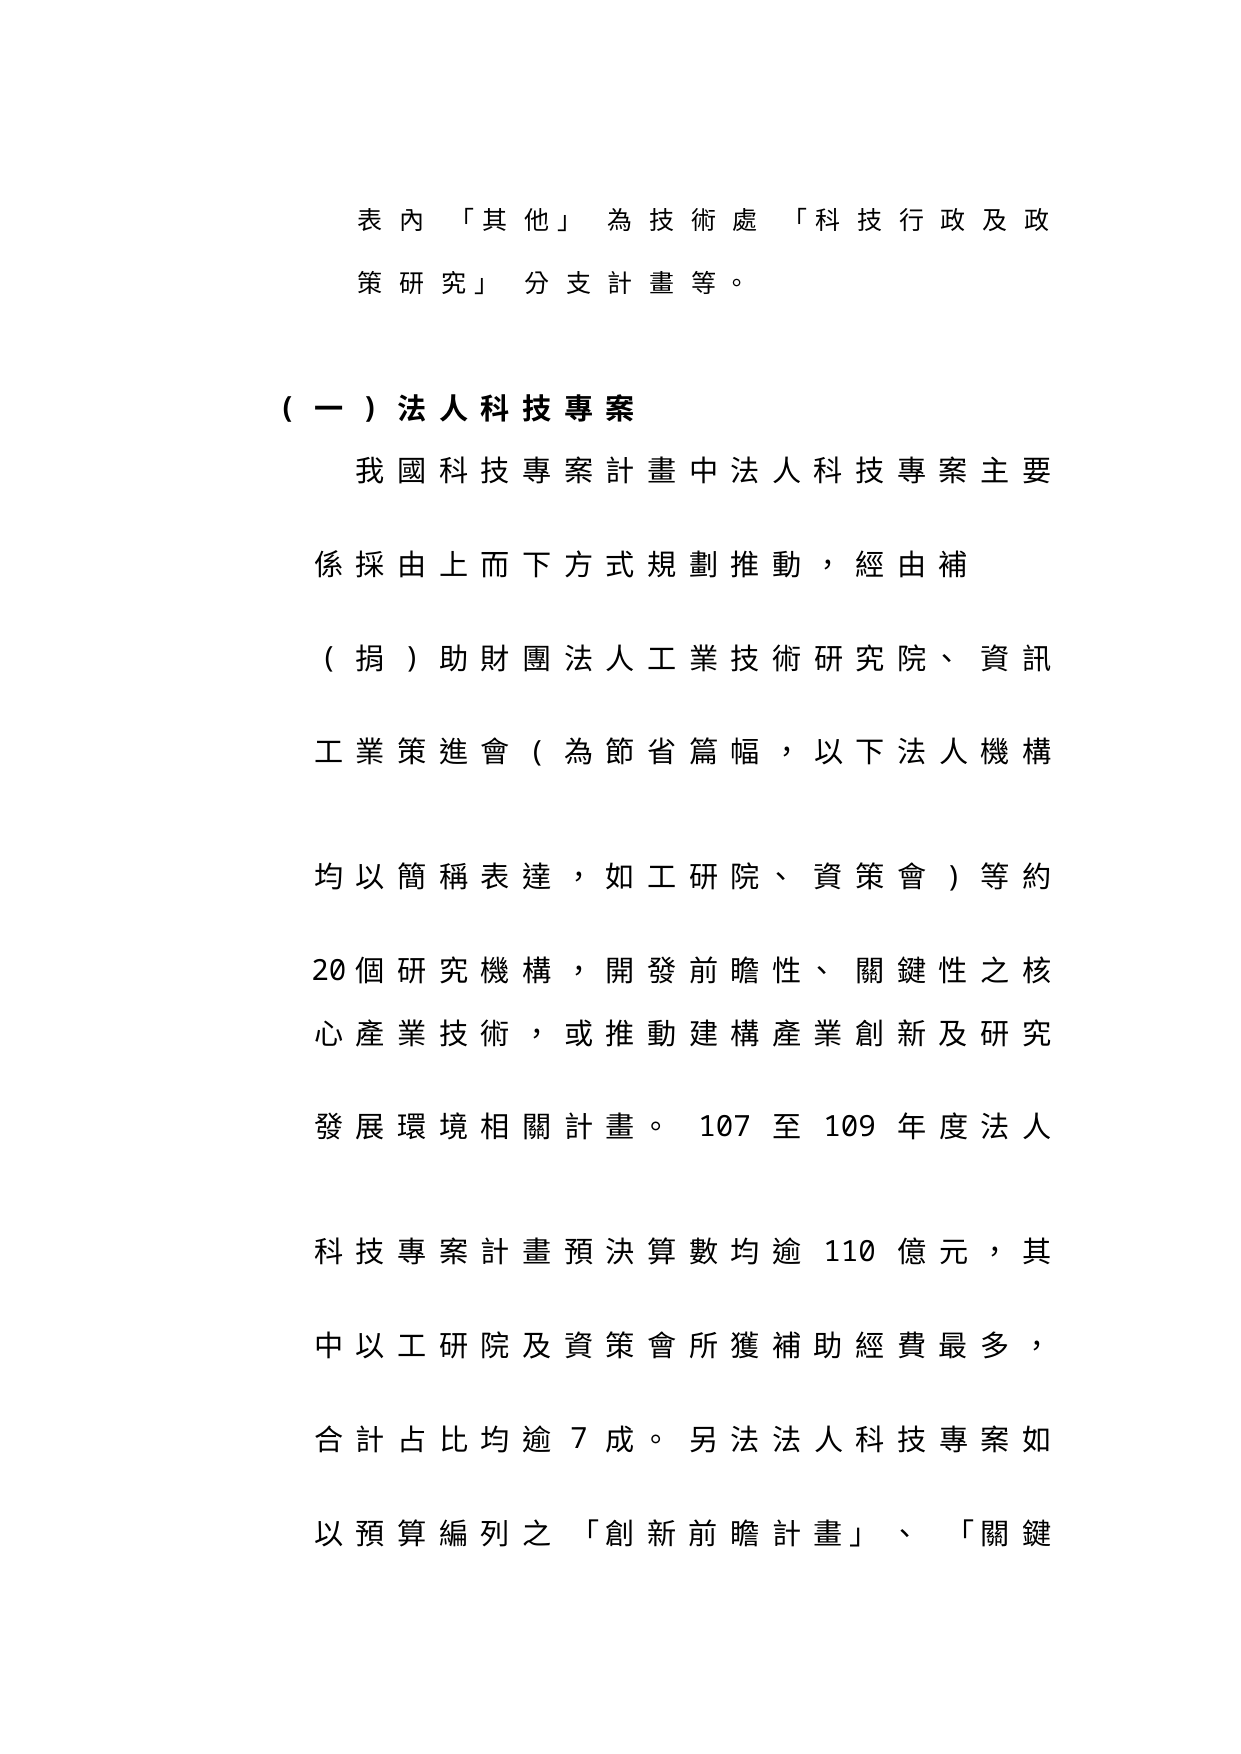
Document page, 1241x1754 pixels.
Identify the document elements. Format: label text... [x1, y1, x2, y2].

text 我國科技專案計畫中法人科技專案主要係採由上而下方式規劃推動，經由補(捐)助財團法人工業技術研究院、資訊工業策進會(為節省篇幅，以下法人機構均以簡稱表達，如工研院、資策會)等約20個研究機構，開發前瞻性、關鍵性之核心產業技術，或推動建構產業創新及研究發展環境相關計畫。107至109年度法人科技專案計畫預決算數均逾110億元，其中以工研院及資策會所獲補助經費最多，合計占比均逾7成。另法法人科技專案如以預算編列之「創新前瞻計畫」、「關鍵 [271, 427, 1058, 1552]
text 表內「其他」為技術處「科技行政及政策研究」分支計畫等。 [183, 177, 1058, 302]
text (一)法人科技專案 [242, 365, 1058, 427]
